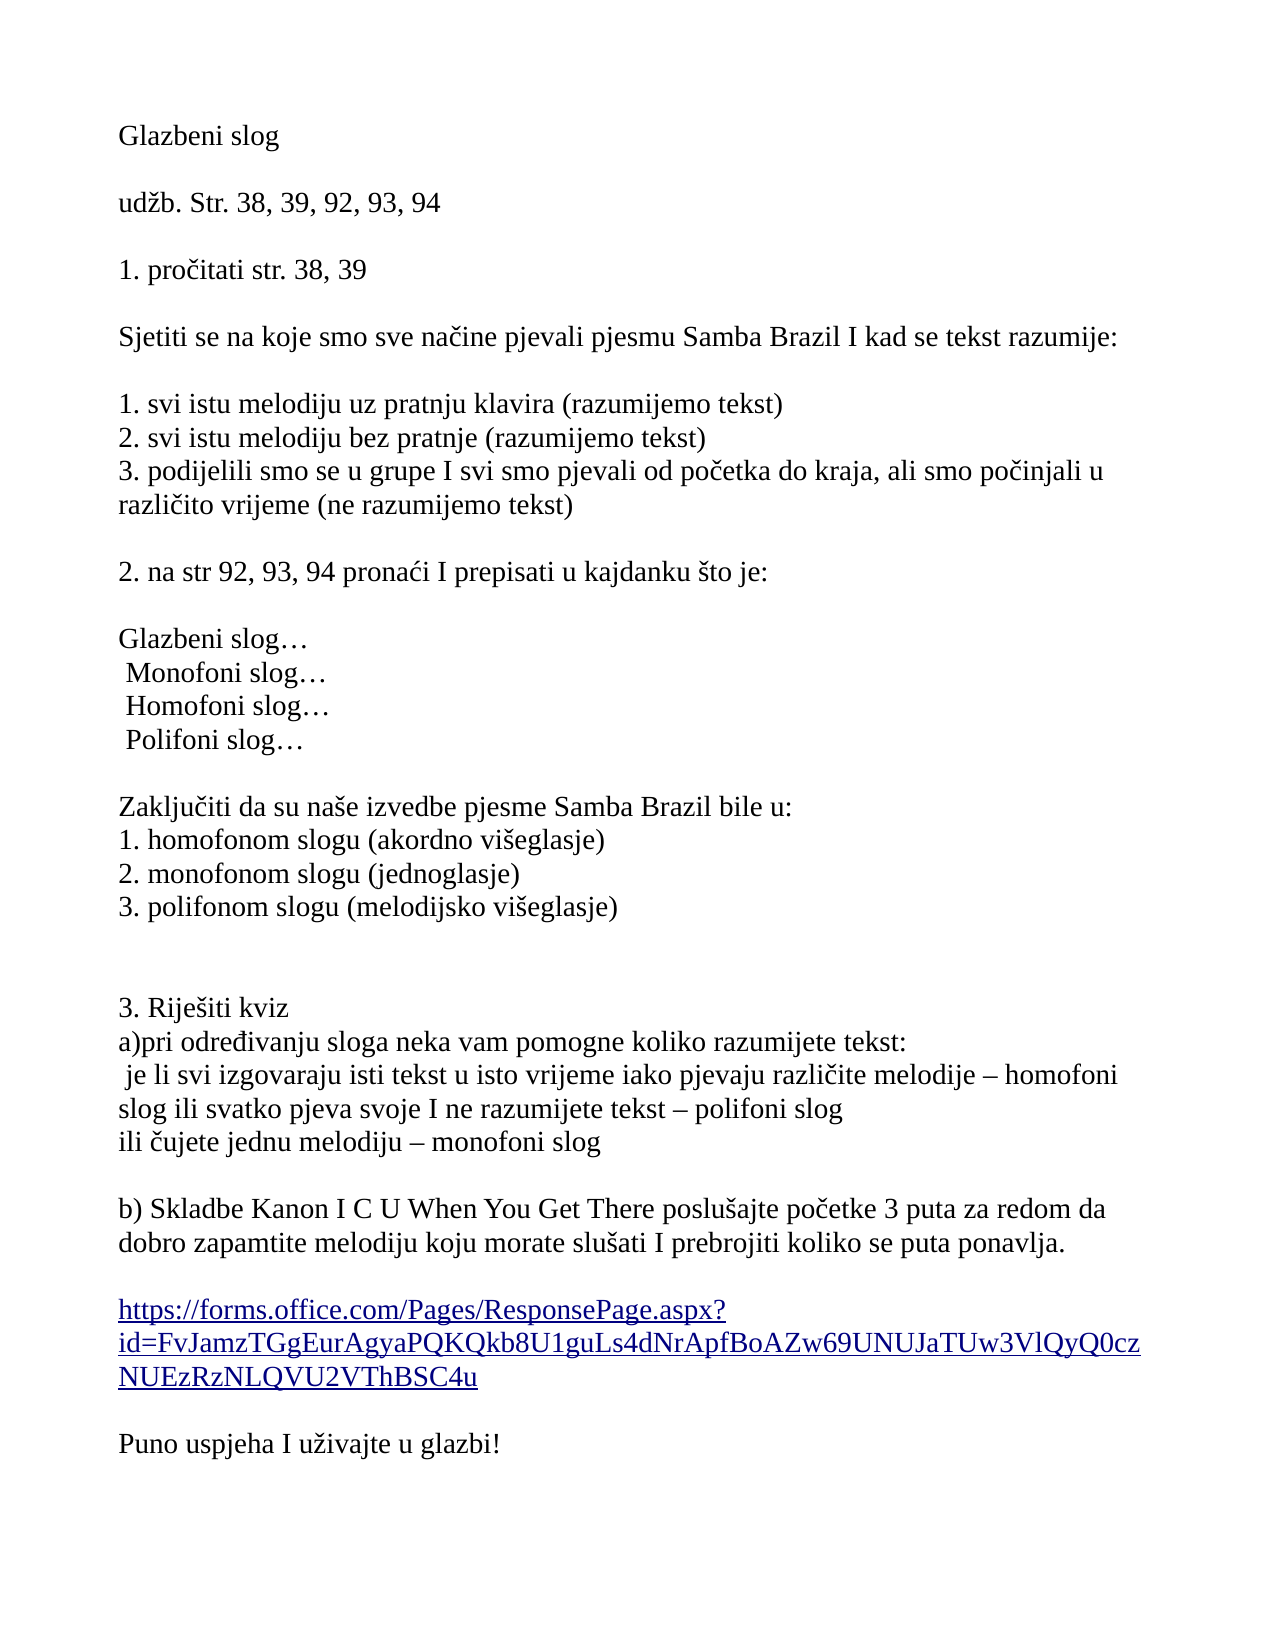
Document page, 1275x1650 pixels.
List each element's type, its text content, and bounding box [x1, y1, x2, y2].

text 3. polifonom slogu (melodijsko višeglasje) [118, 889, 1157, 923]
text 3. Riješiti kviz [118, 990, 1157, 1024]
text 3. podijelili smo se u grupe I svi smo pjevali od početka do kraja, ali smo počinjali u različito vrijeme (ne razumijemo tekst) [118, 453, 1157, 521]
text 2. na str 92, 93, 94 pronaći I prepisati u kajdanku što je: [118, 554, 1157, 588]
text je li svi izgovaraju isti tekst u isto vrijeme iako pjevaju različite melodije – homofoni slog ili svatko pjeva svoje I ne razumijete tekst – polifoni slog [118, 1057, 1157, 1124]
text Zaključiti da su naše izvedbe pjesme Samba Brazil bile u: [118, 789, 1157, 822]
text udžb. Str. 38, 39, 92, 93, 94 [118, 185, 1157, 219]
text Homofoni slog… [118, 688, 1157, 722]
text 1. svi istu melodiju uz pratnju klavira (razumijemo tekst) [118, 386, 1157, 420]
text Polifoni slog… [118, 722, 1157, 755]
text https://forms.office.com/Pages/ResponsePage.aspx?id=FvJamzTGgEurAgyaPQKQkb8U1guLs4dNrApfBoAZw69UNUJaTUw3VlQyQ0czNUEzRzNLQVU2VThBSC4u [118, 1292, 1157, 1393]
text Glazbeni slog [118, 118, 1157, 152]
text Sjetiti se na koje smo sve načine pjevali pjesmu Samba Brazil I kad se tekst razumije: [118, 319, 1157, 386]
text 2. svi istu melodiju bez pratnje (razumijemo tekst) [118, 420, 1157, 453]
text Glazbeni slog… [118, 621, 1157, 655]
text 1. homofonom slogu (akordno višeglasje) [118, 822, 1157, 856]
text Puno uspjeha I uživajte u glazbi! [118, 1426, 1157, 1460]
text b) Skladbe Kanon I C U When You Get There poslušajte početke 3 puta za redom da dobro zapamtite melodiju koju morate slušati I prebrojiti koliko se puta ponavlja. [118, 1191, 1157, 1258]
text 2. monofonom slogu (jednoglasje) [118, 856, 1157, 889]
text Monofoni slog… [118, 655, 1157, 688]
text a)pri određivanju sloga neka vam pomogne koliko razumijete tekst: [118, 1024, 1157, 1057]
text ili čujete jednu melodiju – monofoni slog [118, 1124, 1157, 1158]
text 1. pročitati str. 38, 39 [118, 252, 1157, 286]
